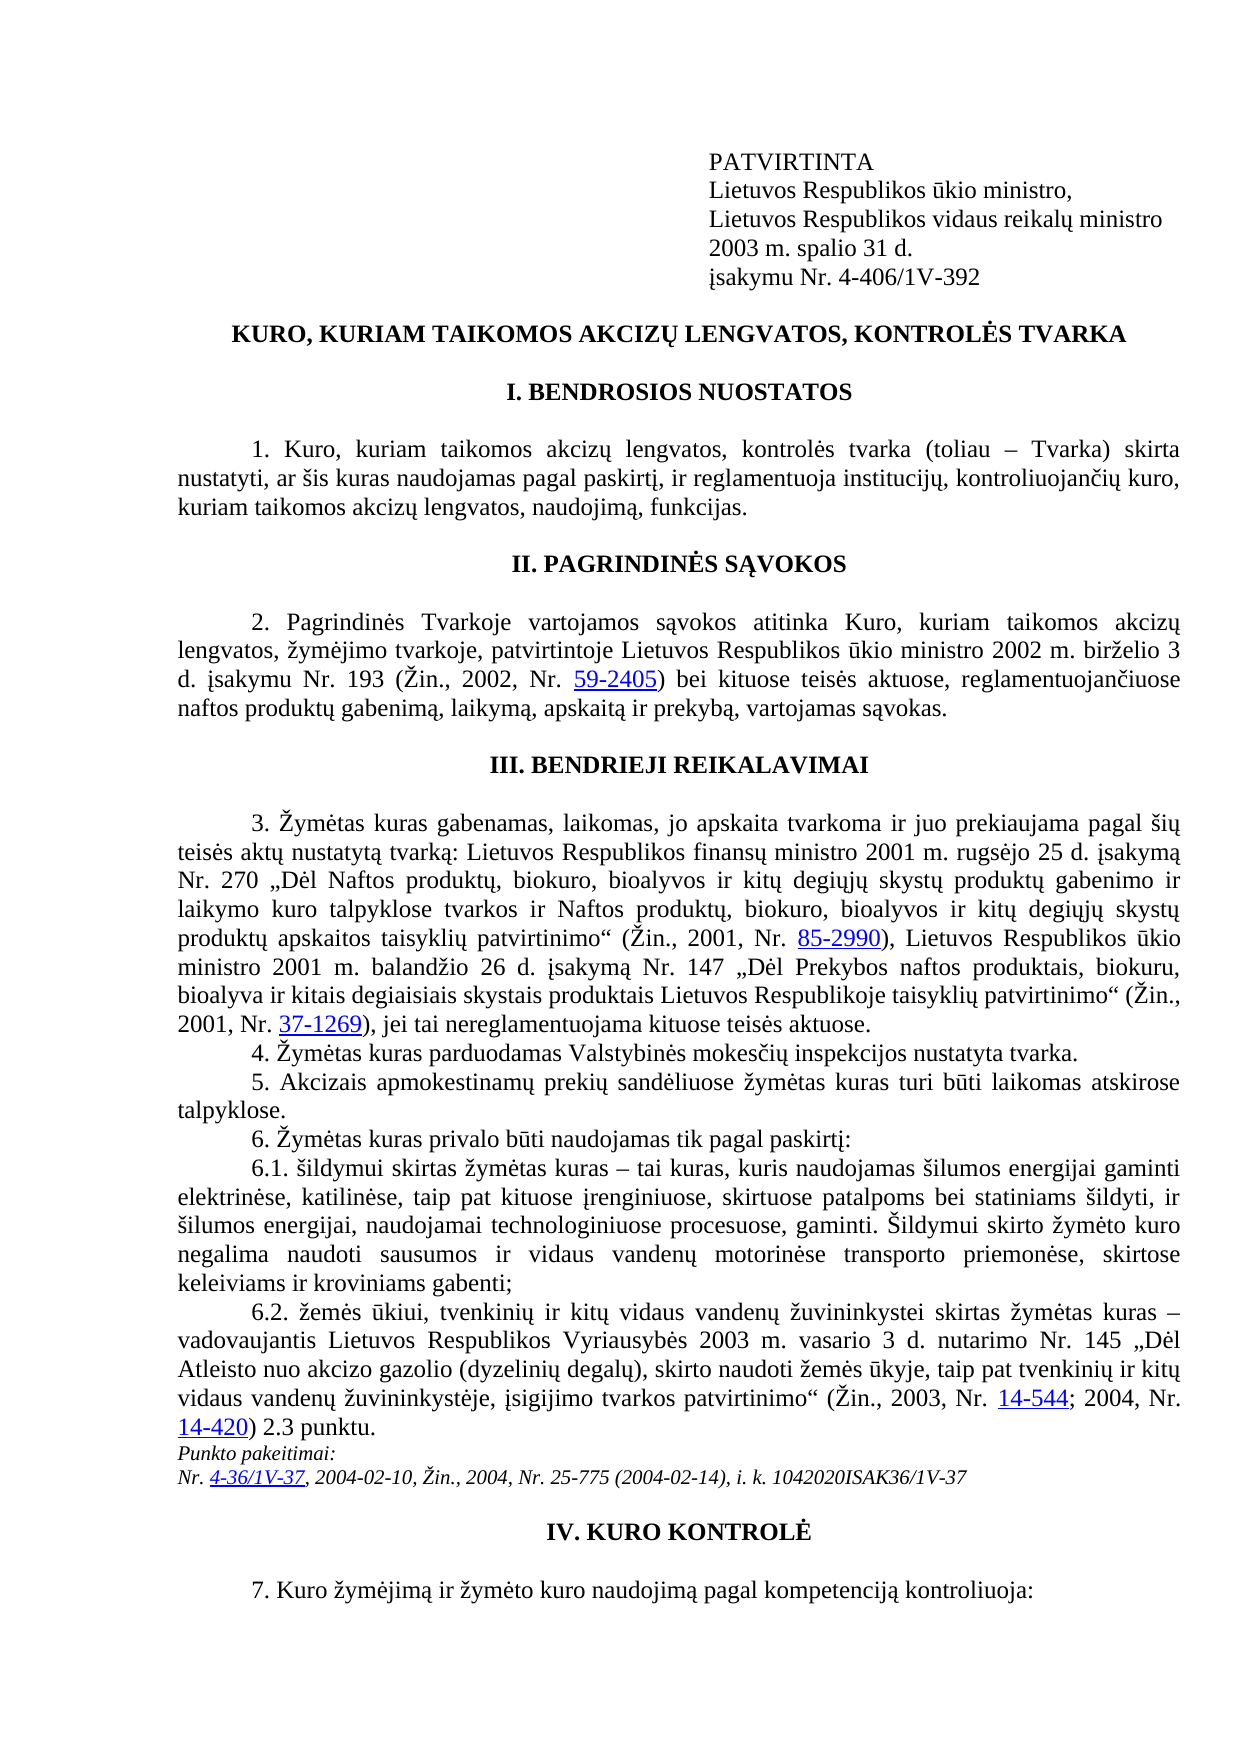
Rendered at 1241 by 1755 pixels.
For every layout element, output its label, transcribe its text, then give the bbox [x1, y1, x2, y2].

text 5. Akcizais apmokestinamų prekių sandėliuose žymėtas kuras turi būti laikomas atskirose talpyklose. [177, 1067, 1181, 1124]
text 1. Kuro, kuriam taikomos akcizų lengvatos, kontrolės tvarka (toliau – Tvarka) skirta nustatyti, ar šis kuras naudojamas pagal paskirtį, ir reglamentuoja institucijų, kontroliuojančių kuro, kuriam taikomos akcizų lengvatos, naudojimą, funkcijas. [177, 434, 1181, 521]
text 3. Žymėtas kuras gabenamas, laikomas, jo apskaita tvarkoma ir juo prekiaujama pagal šių teisės aktų nustatytą tvarką: Lietuvos Respublikos finansų ministro 2001 m. rugsėjo 25 d. įsakymą Nr. 270 „Dėl Naftos produktų, biokuro, bioalyvos ir kitų degiųjų skystų produktų gabenimo ir laikymo kuro talpyklose tvarkos ir Naftos produktų, biokuro, bioalyvos ir kitų degiųjų skystų produktų apskaitos taisyklių patvirtinimo“ (Žin., 2001, Nr. 85-2990), Lietuvos Respublikos ūkio ministro 2001 m. balandžio 26 d. įsakymą Nr. 147 „Dėl Prekybos naftos produktais, biokuru, bioalyva ir kitais degiaisiais skystais produktais Lietuvos Respublikoje taisyklių patvirtinimo“ (Žin., 2001, Nr. 37-1269), jei tai nereglamentuojama kituose teisės aktuose. [177, 808, 1181, 1038]
text 6.2. žemės ūkiui, tvenkinių ir kitų vidaus vandenų žuvininkystei skirtas žymėtas kuras – vadovaujantis Lietuvos Respublikos Vyriausybės 2003 m. vasario 3 d. nutarimo Nr. 145 „Dėl Atleisto nuo akcizo gazolio (dyzelinių degalų), skirto naudoti žemės ūkyje, taip pat tvenkinių ir kitų vidaus vandenų žuvininkystėje, įsigijimo tvarkos patvirtinimo“ (Žin., 2003, Nr. 14-544; 2004, Nr. 14-420) 2.3 punktu. [177, 1297, 1181, 1441]
text Nr. 4-36/1V-37, 2004-02-10, Žin., 2004, Nr. 25-775 (2004-02-14), i. k. 1042020ISAK36/1V-37 [177, 1465, 1181, 1489]
text 6. Žymėtas kuras privalo būti naudojamas tik pagal paskirtį: [177, 1124, 1181, 1153]
text įsakymu Nr. 4-406/1V-392 [177, 262, 1181, 291]
text 7. Kuro žymėjimą ir žymėto kuro naudojimą pagal kompetenciją kontroliuoja: [177, 1575, 1181, 1604]
text I. BENDROSIOS NUOSTATOS [177, 377, 1181, 406]
text III. BENDRIEJI REIKALAVIMAI [177, 751, 1181, 779]
text Lietuvos Respublikos vidaus reikalų ministro [177, 204, 1181, 233]
text Lietuvos Respublikos ūkio ministro, [177, 176, 1181, 204]
text PATVIRTINTA [177, 147, 1181, 176]
text 2. Pagrindinės Tvarkoje vartojamos sąvokos atitinka Kuro, kuriam taikomos akcizų lengvatos, žymėjimo tvarkoje, patvirtintoje Lietuvos Respublikos ūkio ministro 2002 m. birželio 3 d. įsakymu Nr. 193 (Žin., 2002, Nr. 59-2405) bei kituose teisės aktuose, reglamentuojančiuose naftos produktų gabenimą, laikymą, apskaitą ir prekybą, vartojamas sąvokas. [177, 607, 1181, 722]
text KURO, KURIAM TAIKOMOS AKCIZŲ LENGVATOS, KONTROLĖS TVARKA [177, 319, 1181, 348]
text Punkto pakeitimai: [177, 1441, 1181, 1465]
text 4. Žymėtas kuras parduodamas Valstybinės mokesčių inspekcijos nustatyta tvarka. [177, 1038, 1181, 1067]
text 6.1. šildymui skirtas žymėtas kuras – tai kuras, kuris naudojamas šilumos energijai gaminti elektrinėse, katilinėse, taip pat kituose įrenginiuose, skirtuose patalpoms bei statiniams šildyti, ir šilumos energijai, naudojamai technologiniuose procesuose, gaminti. Šildymui skirto žymėto kuro negalima naudoti sausumos ir vidaus vandenų motorinėse transporto priemonėse, skirtose keleiviams ir kroviniams gabenti; [177, 1153, 1181, 1297]
text IV. KURO KONTROLĖ [177, 1517, 1181, 1546]
text II. PAGRINDINĖS SĄVOKOS [177, 549, 1181, 578]
text 2003 m. spalio 31 d. [177, 233, 1181, 262]
